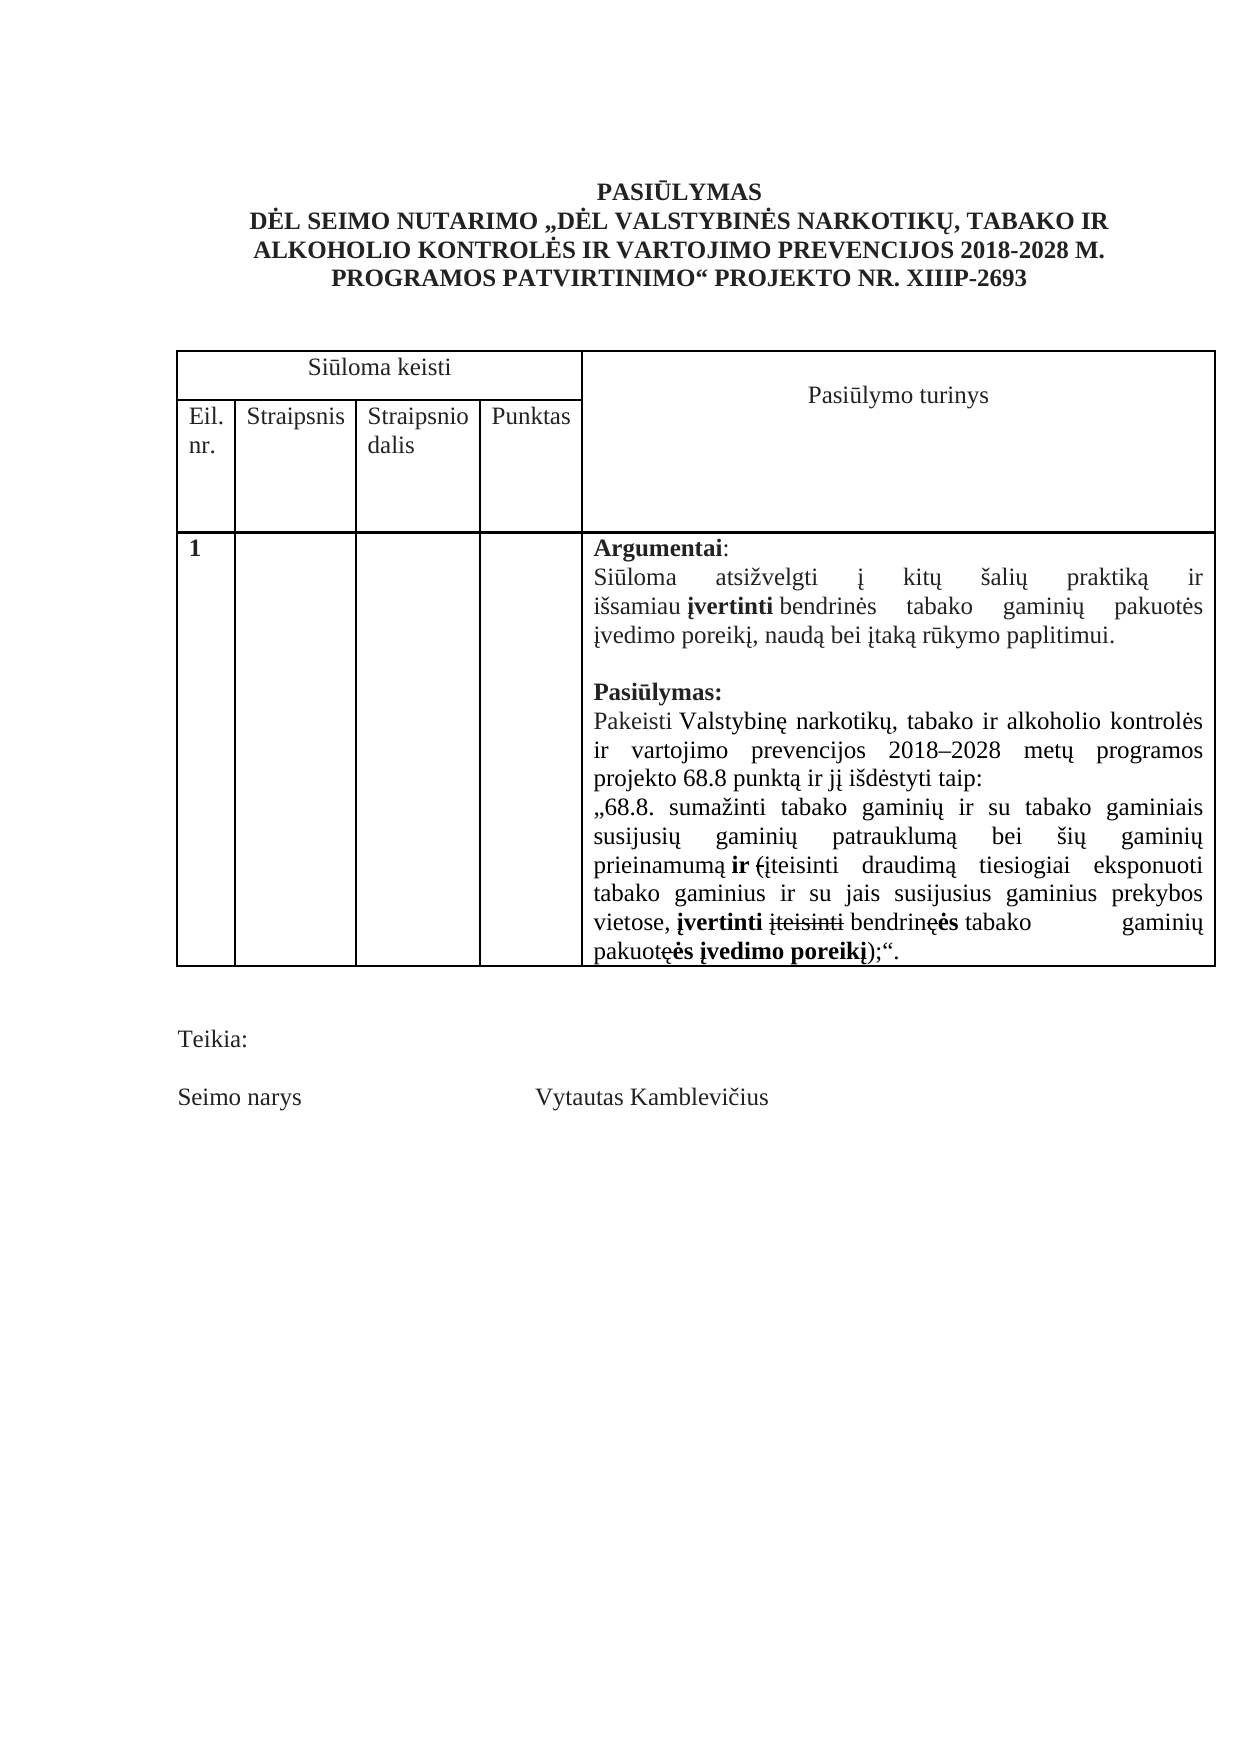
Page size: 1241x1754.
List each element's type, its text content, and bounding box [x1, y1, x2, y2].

table_cell [481, 534, 581, 965]
text PASIŪLYMAS [177, 177, 1181, 206]
table_header Siūloma keisti [178, 352, 581, 399]
table_cell Straipsnis [236, 401, 355, 531]
text Teikia: [177, 1024, 1181, 1053]
table_cell [357, 534, 479, 965]
table_cell Eil. nr. [178, 401, 234, 531]
table_cell 1 [178, 534, 234, 965]
table_header Pasiūlymo turinys [583, 352, 1214, 531]
text Seimo narys Vytautas Kamblevičius [177, 1082, 1181, 1111]
table_cell Punktas [481, 401, 581, 531]
table_cell Argumentai: Siūloma atsižvelgti į kitų šalių praktiką ir išsamiau įvertinti bendrinės tabako gaminių pakuotės įvedimo poreikį, naudą bei įtaką rūkymo paplitimui. Pasiūlymas: Pakeisti Valstybinę narkotikų, tabako ir alkoholio kontrolės ir vartojimo prevencijos 2018–2028 metų programos projekto 68.8 punktą ir jį išdėstyti taip: „68.8. sumažinti tabako gaminių ir su tabako gaminiais susijusių gaminių patrauklumą bei šių gaminių prieinamumą ir (įteisinti draudimą tiesiogiai eksponuoti tabako gaminius ir su jais susijusius gaminius prekybos vietose, įvertinti įteisinti bendrinęės tabako gaminių pakuotęės įvedimo poreikį);“. [583, 534, 1214, 965]
table_cell [236, 534, 355, 965]
table_cell Straipsnio dalis [357, 401, 479, 531]
text DĖL SEIMO NUTARIMO „DĖL VALSTYBINĖS NARKOTIKŲ, TABAKO IR ALKOHOLIO KONTROLĖS IR VARTOJIMO PREVENCIJOS 2018-2028 M. PROGRAMOS PATVIRTINIMO“ PROJEKTO NR. XIIIP-2693 [177, 206, 1181, 292]
